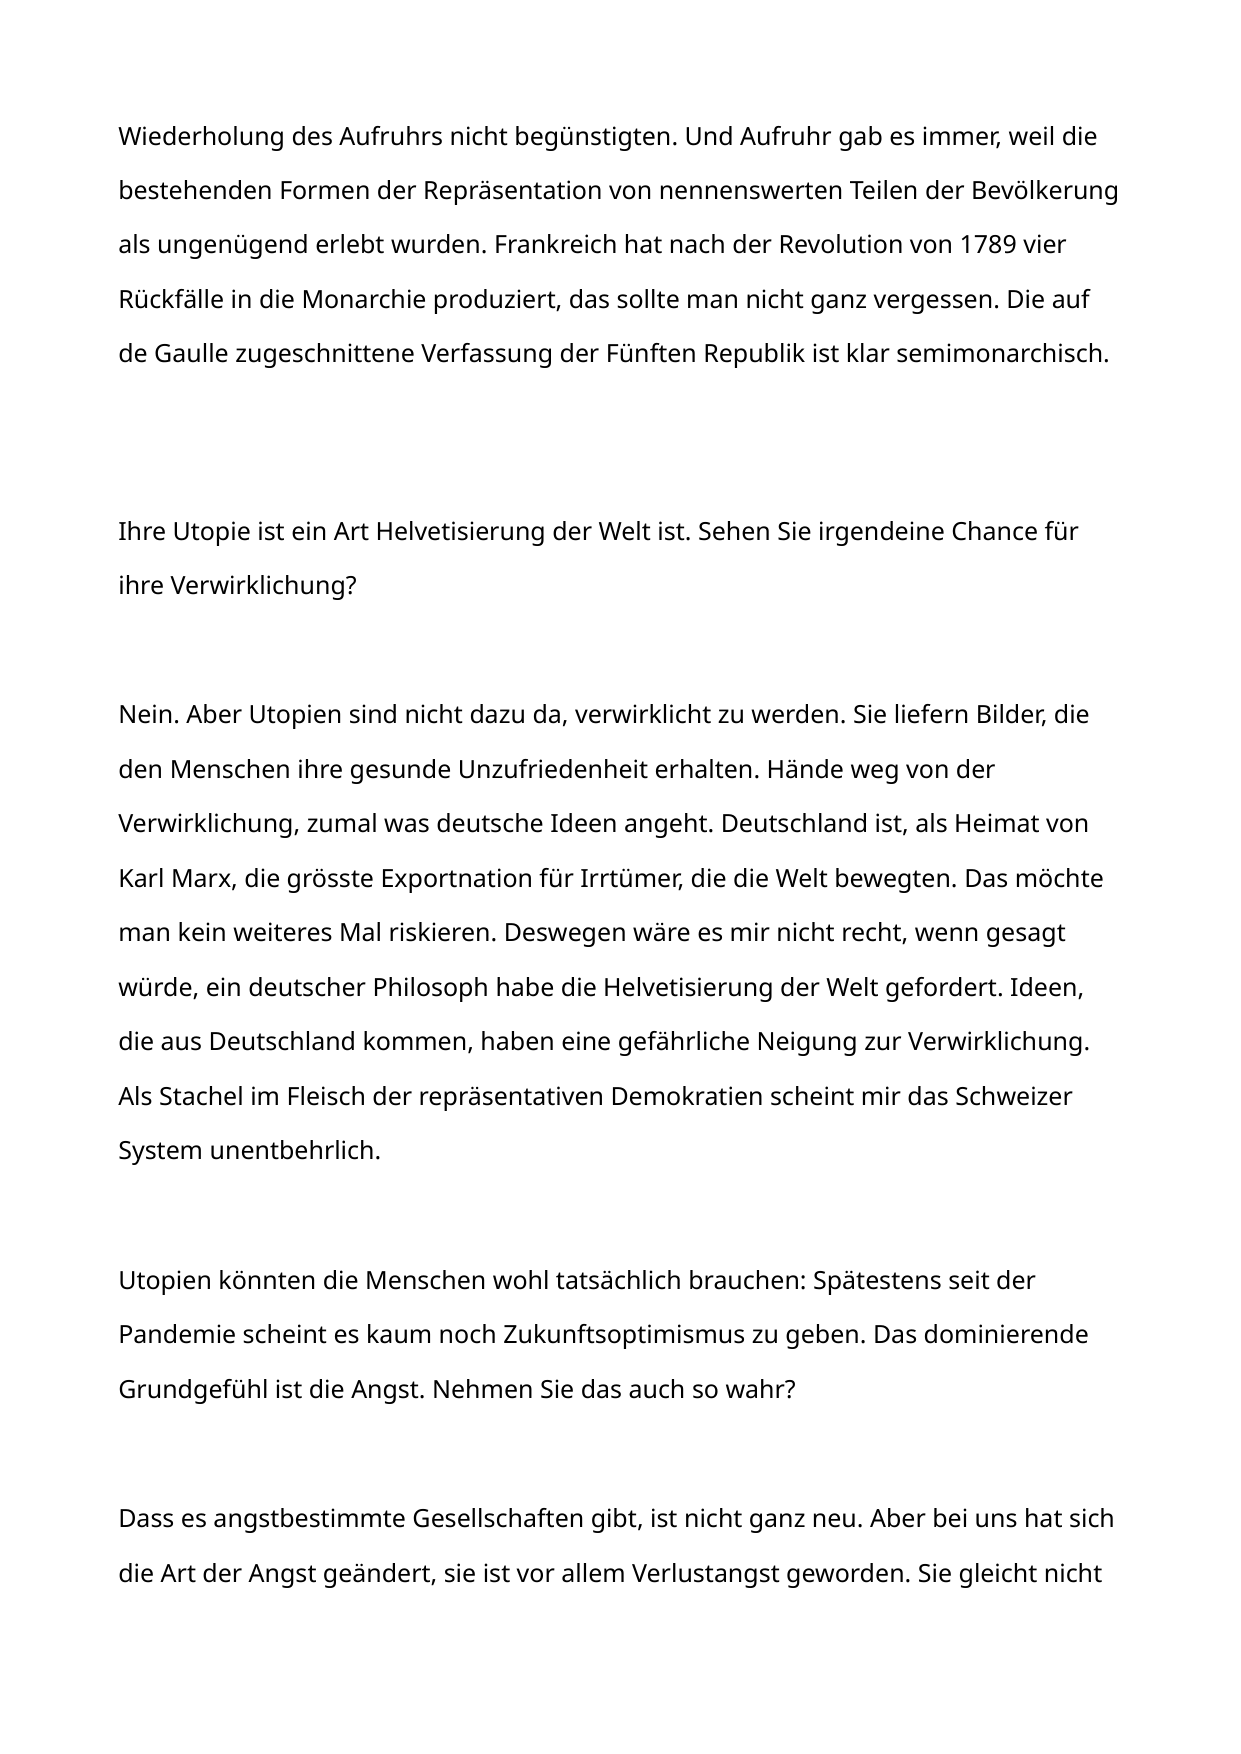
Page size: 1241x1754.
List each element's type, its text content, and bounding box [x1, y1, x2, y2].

text Ihre Utopie ist ein Art Helvetisierung der Welt ist. Sehen Sie irgendeine Chance für ihre Verwirklichung? [118, 513, 1122, 602]
text Dass es angstbestimmte Gesellschaften gibt, ist nicht ganz neu. Aber bei uns hat sich die Art der Angst geändert, sie ist vor allem Verlustangst geworden. Sie gleicht nicht [118, 1501, 1122, 1589]
text Utopien könnten die Menschen wohl tatsächlich brauchen: Spätestens seit der Pandemie scheint es kaum noch Zukunftsoptimismus zu geben. Das dominierende Grundgefühl ist die Angst. Nehmen Sie das auch so wahr? [118, 1262, 1122, 1405]
text Nein. Aber Utopien sind nicht dazu da, verwirklicht zu werden. Sie liefern Bilder, die den Menschen ihre gesunde Unzufriedenheit erhalten. Hände weg von der Verwirklichung, zumal was deutsche Ideen angeht. Deutschland ist, als Heimat von Karl Marx, die grösste Exportnation für Irrtümer, die die Welt bewegten. Das möchte man kein weiteres Mal riskieren. Deswegen wäre es mir nicht recht, wenn gesagt würde, ein deutscher Philosoph habe die Helvetisierung der Welt gefordert. Ideen, die aus Deutschland kommen, haben eine gefährliche Neigung zur Verwirklichung. Als Stachel im Fleisch der repräsentativen Demokratien scheint mir das Schweizer System unentbehrlich. [118, 697, 1122, 1167]
text Wiederholung des Aufruhrs nicht begünstigten. Und Aufruhr gab es immer, weil die bestehenden Formen der Repräsentation von nennenswerten Teilen der Bevölkerung als ungenügend erlebt wurden. Frankreich hat nach der Revolution von 1789 vier Rückfälle in die Monarchie produziert, das sollte man nicht ganz vergessen. Die auf de Gaulle zugeschnittene Verfassung der Fünften Republik ist klar semimonarchisch. [118, 118, 1122, 370]
